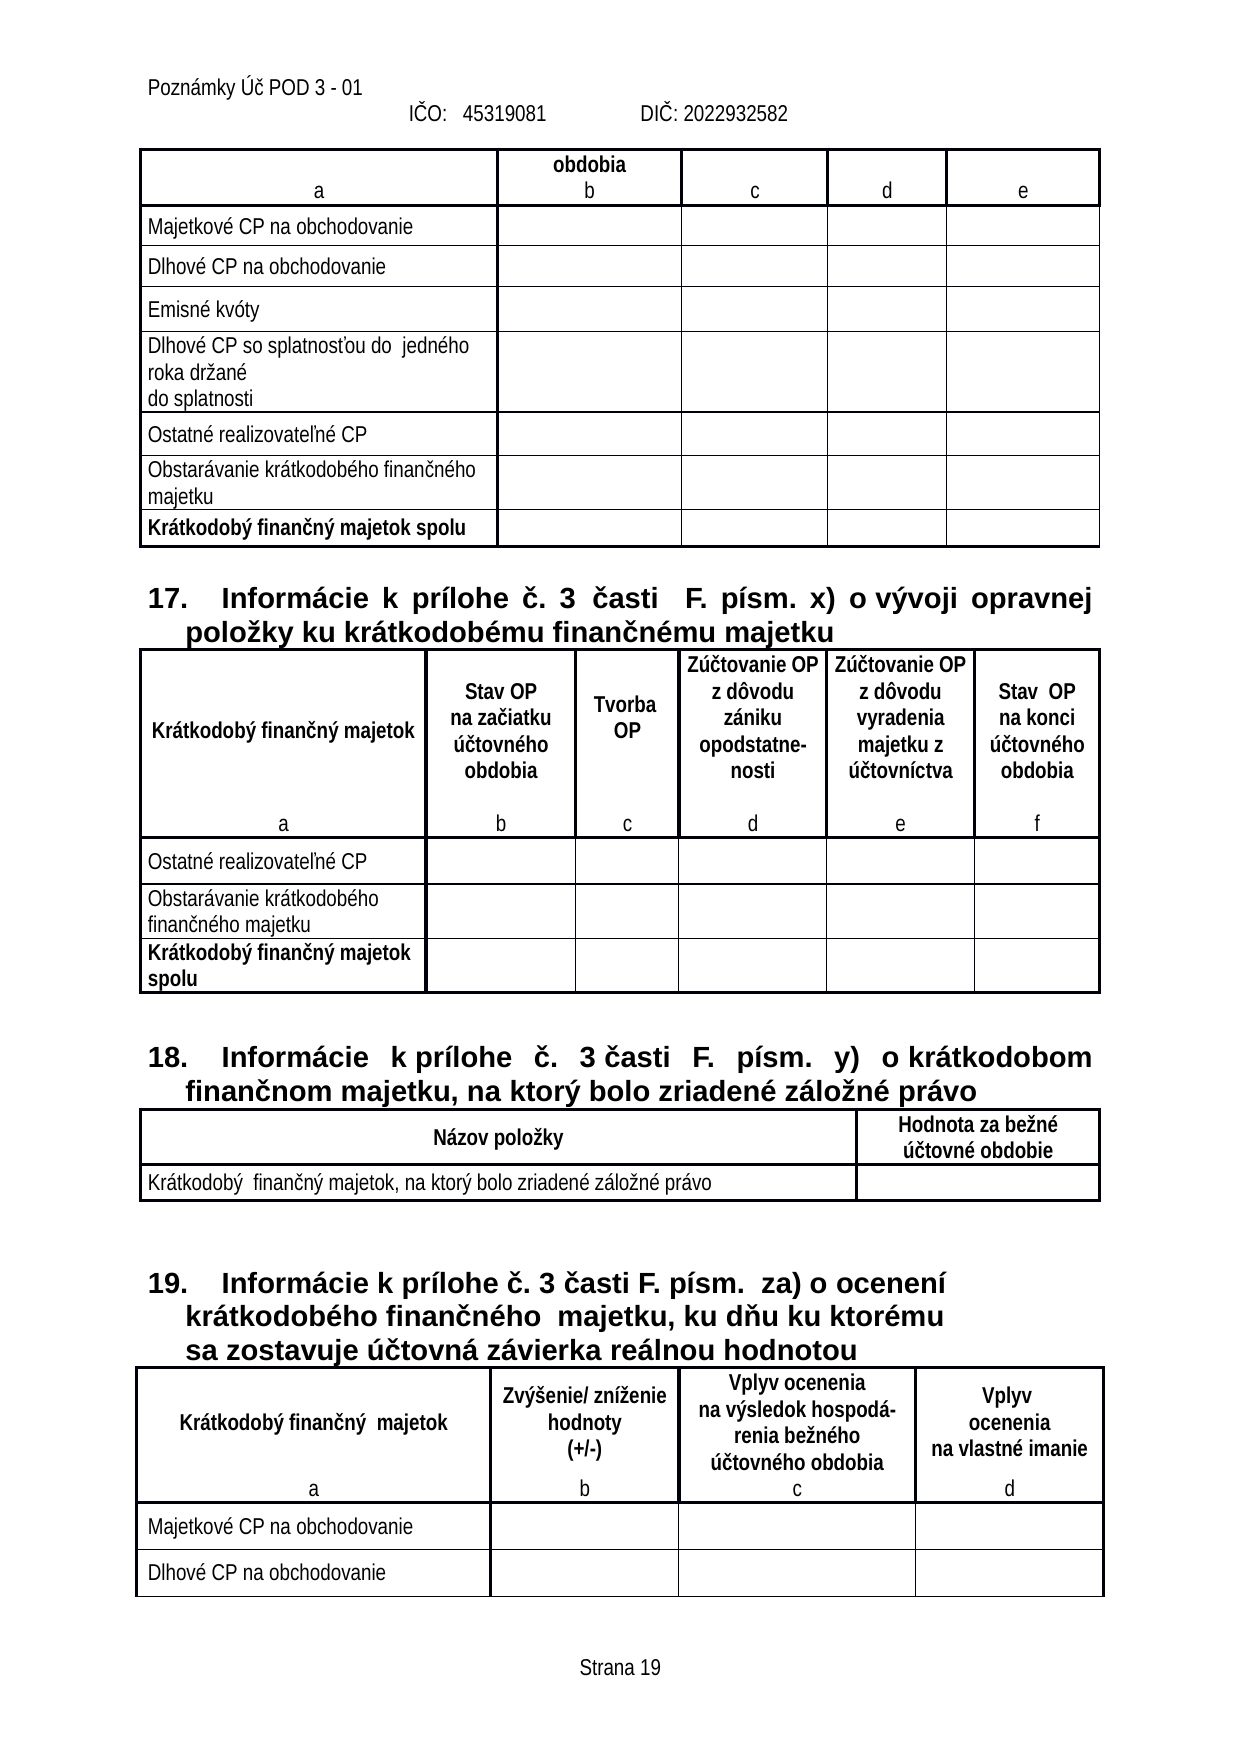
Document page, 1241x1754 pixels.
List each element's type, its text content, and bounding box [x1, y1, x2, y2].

table_cell [499, 413, 681, 455]
table_cell [975, 885, 1098, 937]
table_cell [682, 456, 827, 509]
table_cell Majetkové CP na obchodovanie [142, 207, 496, 245]
table_cell d [829, 177, 945, 203]
table_cell [827, 939, 974, 991]
table_cell [828, 456, 946, 509]
table_header Krátkodobý finančný majetok [138, 1369, 489, 1475]
table_cell [679, 839, 826, 883]
table_cell [682, 413, 827, 455]
table_header [142, 151, 496, 177]
table_cell [947, 287, 1099, 331]
title Informácie k prílohe č. 3 časti F. písm. x) o vývoji opravnej položky ku krátkodobému finančnému majetku [148, 581, 1092, 648]
table_cell [576, 885, 678, 937]
table_cell [947, 207, 1099, 245]
table_cell [947, 413, 1099, 455]
table_cell [916, 1550, 1102, 1596]
table_header Krátkodobý finančný majetok [142, 651, 424, 809]
table_cell Dlhové CP na obchodovanie [142, 246, 496, 286]
table_cell [492, 1550, 678, 1596]
table_cell [499, 207, 681, 245]
table_cell Krátkodobý finančný majetok spolu [142, 939, 424, 991]
table_cell [499, 332, 681, 411]
table_header Vplyv ocenenia na výsledok hospodá-renia bežného účtovného obdobia [681, 1369, 914, 1475]
table_cell c [577, 810, 677, 836]
table_cell [827, 839, 974, 883]
table_cell [499, 510, 681, 544]
table_cell [428, 839, 575, 883]
table_header Zúčtovanie OP z dôvodu vyradenia majetku z účtovníctva [828, 651, 973, 809]
table_cell obdobia [499, 151, 680, 177]
table_cell [682, 510, 827, 544]
table_header Stav OP na konci účtovného obdobia [976, 651, 1098, 809]
table_cell [858, 1166, 1098, 1199]
table_cell Ostatné realizovateľné CP [142, 413, 496, 455]
table_cell [828, 413, 946, 455]
table_cell [682, 287, 827, 331]
table_cell Obstarávanie krátkodobého finančného majetku [142, 885, 424, 937]
table_cell a [138, 1475, 489, 1501]
table_cell [975, 939, 1098, 991]
table_cell [499, 456, 681, 509]
table_cell a [142, 810, 424, 836]
table_cell [576, 939, 678, 991]
table_cell [947, 510, 1099, 544]
title Informácie k prílohe č. 3 časti F. písm. y) o krátkodobom finančnom majetku, na ktorý bolo zriadené záložné právo [148, 1040, 1092, 1107]
table_cell b [428, 810, 574, 836]
table_cell [683, 151, 826, 177]
table_header Zúčtovanie OP z dôvodu zániku opodstatne-nosti [681, 651, 825, 809]
table_cell [827, 885, 974, 937]
table_cell [947, 332, 1099, 411]
table_cell Ostatné realizovateľné CP [142, 839, 424, 883]
table_header Hodnota za bežné účtovné obdobie [858, 1111, 1098, 1163]
table_cell [828, 510, 946, 544]
table_cell [576, 839, 678, 883]
table_header Vplyv ocenenia na vlastné imanie [917, 1369, 1102, 1475]
table_header Zvýšenie/ zníženie hodnoty (+/-) [492, 1369, 677, 1475]
table_cell e [948, 177, 1098, 203]
table_cell [499, 246, 681, 286]
table_cell [499, 287, 681, 331]
table_cell [682, 207, 827, 245]
table_cell c [683, 177, 826, 203]
table_cell [679, 1550, 915, 1596]
table_cell Obstarávanie krátkodobého finančného majetku [142, 456, 496, 509]
table_cell [682, 246, 827, 286]
table_cell c [681, 1475, 914, 1501]
table_cell [828, 246, 946, 286]
table_cell [828, 287, 946, 331]
table_cell [428, 939, 575, 991]
table_cell [492, 1504, 678, 1548]
table_header Tvorba OP [577, 651, 677, 809]
table_cell [948, 151, 1098, 177]
table_cell [682, 332, 827, 411]
table_cell [829, 151, 945, 177]
table_cell [916, 1504, 1102, 1548]
title Informácie k prílohe č. 3 časti F. písm. za) o ocenení krátkodobého finančného majetku, ku dňu ku ktorému sa zostavuje účtovná závierka reálnou hodnotou [148, 1266, 1092, 1366]
table_cell [947, 246, 1099, 286]
table_cell [679, 1504, 915, 1548]
table_cell e [828, 810, 973, 836]
table_cell f [976, 810, 1098, 836]
table_cell [947, 456, 1099, 509]
table_cell d [681, 810, 825, 836]
table_cell Dlhové CP so splatnosťou do jedného roka držané do splatnosti [142, 332, 496, 411]
table_cell [828, 332, 946, 411]
table_cell b [499, 177, 680, 203]
table_cell Majetkové CP na obchodovanie [138, 1504, 489, 1548]
table_cell [679, 885, 826, 937]
table_cell [679, 939, 826, 991]
table_header Názov položky [142, 1111, 855, 1163]
table_header Stav OP na začiatku účtovného obdobia [428, 651, 574, 809]
table_cell d [917, 1475, 1102, 1501]
table_cell a [142, 177, 496, 203]
table_cell Dlhové CP na obchodovanie [138, 1550, 489, 1596]
table_cell Krátkodobý finančný majetok spolu [142, 510, 496, 544]
table_cell [428, 885, 575, 937]
table_cell [975, 839, 1098, 883]
table_cell [828, 207, 946, 245]
table_cell Emisné kvóty [142, 287, 496, 331]
table_cell b [492, 1475, 677, 1501]
table_cell Krátkodobý finančný majetok, na ktorý bolo zriadené záložné právo [142, 1166, 855, 1199]
